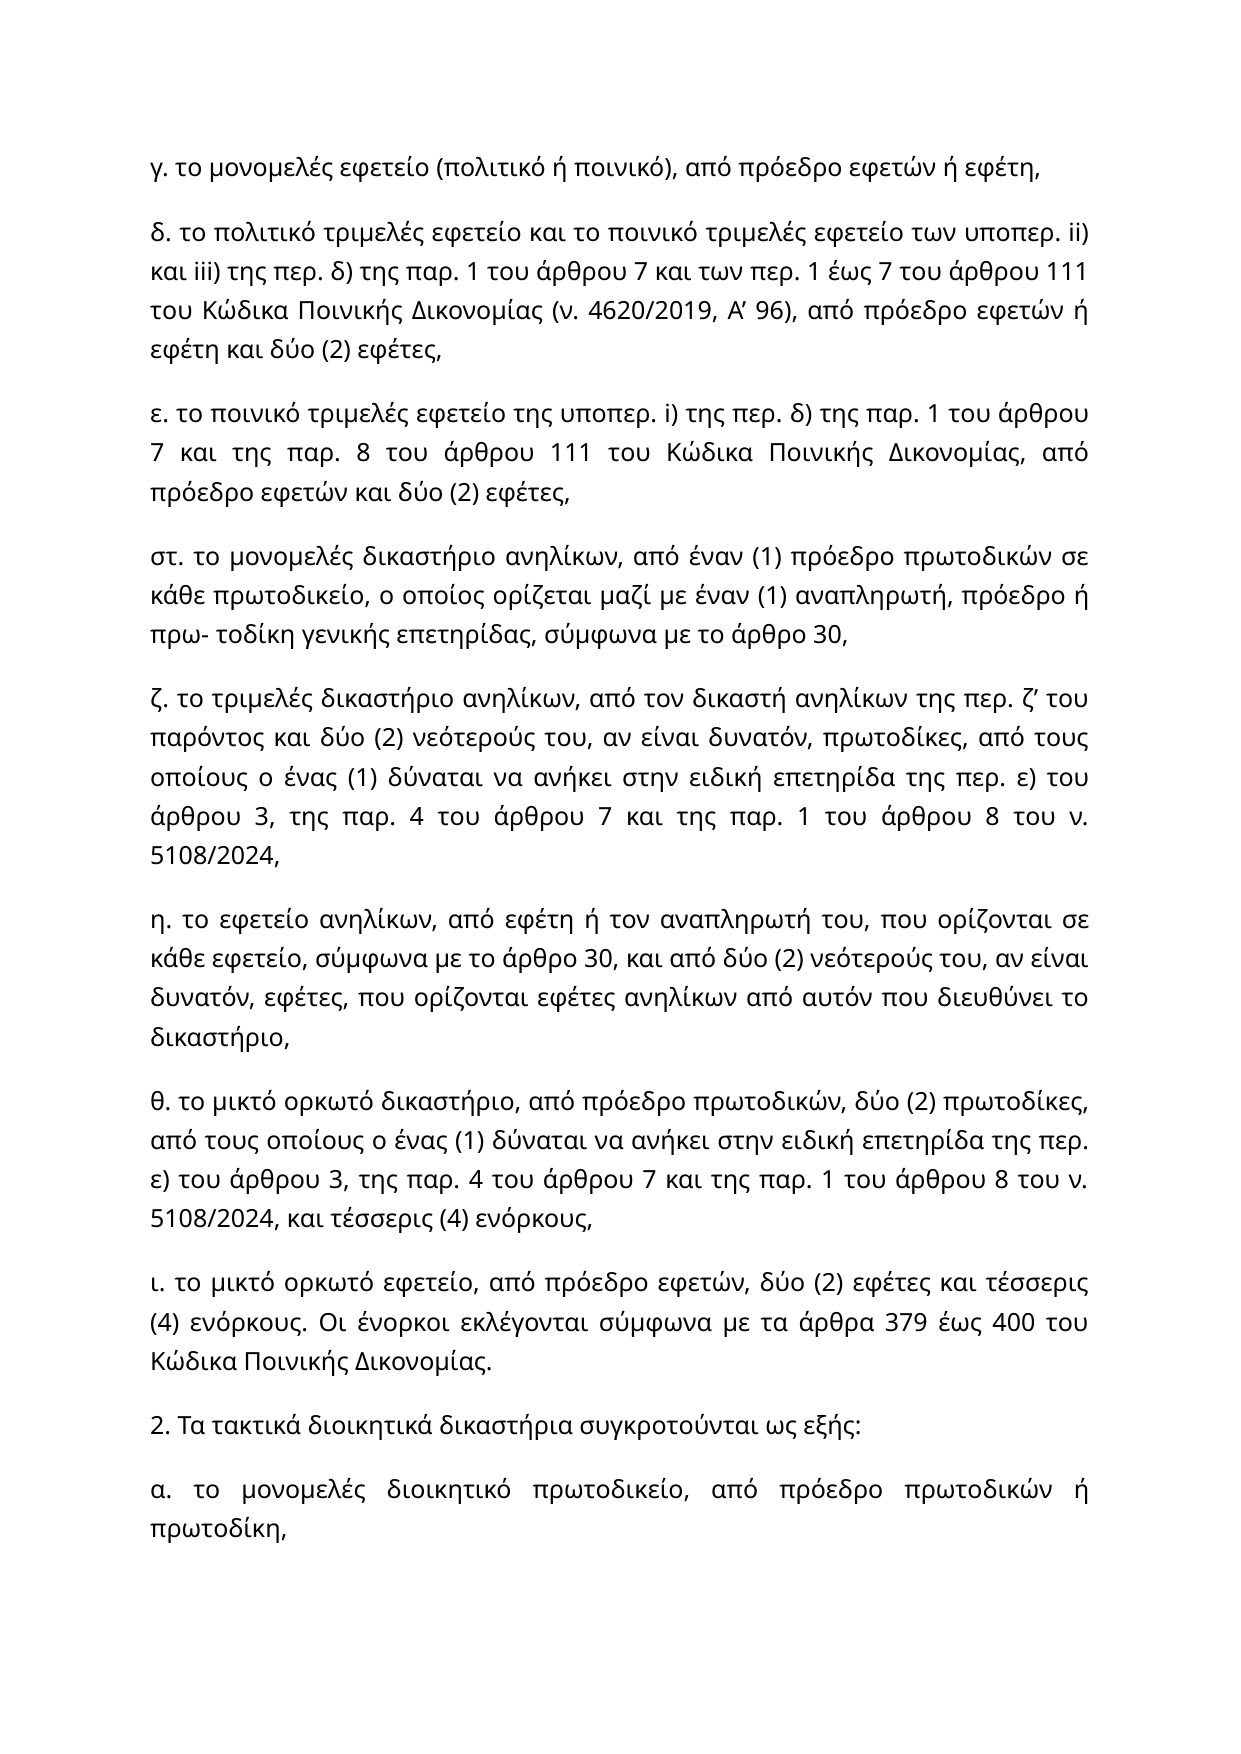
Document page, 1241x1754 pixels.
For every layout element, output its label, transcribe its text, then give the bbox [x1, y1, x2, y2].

text θ. το μικτό ορκωτό δικαστήριο, από πρόεδρο πρωτοδικών, δύο (2) πρωτοδίκες, από τους οποίους ο ένας (1) δύναται να ανήκει στην ειδική επετηρίδα της περ. ε) του άρθρου 3, της παρ. 4 του άρθρου 7 και της παρ. 1 του άρθρου 8 του ν. 5108/2024, και τέσσερις (4) ενόρκους, [150, 1083, 1090, 1235]
text γ. το μονομελές εφετείο (πολιτικό ή ποινικό), από πρόεδρο εφετών ή εφέτη, [150, 150, 1090, 184]
text δ. το πολιτικό τριμελές εφετείο και το ποινικό τριμελές εφετείο των υποπερ. ii) και iii) της περ. δ) της παρ. 1 του άρθρου 7 και των περ. 1 έως 7 του άρθρου 111 του Κώδικα Ποινικής Δικονομίας (ν. 4620/2019, Α’ 96), από πρόεδρο εφετών ή εφέτη και δύο (2) εφέτες, [150, 214, 1090, 366]
text στ. το μονομελές δικαστήριο ανηλίκων, από έναν (1) πρόεδρο πρωτοδικών σε κάθε πρωτοδικείο, ο οποίος ορίζεται μαζί με έναν (1) αναπληρωτή, πρόεδρο ή πρω- τοδίκη γενικής επετηρίδας, σύμφωνα με το άρθρο 30, [150, 538, 1090, 651]
text ι. το μικτό ορκωτό εφετείο, από πρόεδρο εφετών, δύο (2) εφέτες και τέσσερις (4) ενόρκους. Οι ένορκοι εκλέγονται σύμφωνα με τα άρθρα 379 έως 400 του Κώδικα Ποινικής Δικονομίας. [150, 1265, 1090, 1377]
text α. το μονομελές διοικητικό πρωτοδικείο, από πρόεδρο πρωτοδικών ή πρωτοδίκη, [150, 1472, 1090, 1545]
text ε. το ποινικό τριμελές εφετείο της υποπερ. i) της περ. δ) της παρ. 1 του άρθρου 7 και της παρ. 8 του άρθρου 111 του Κώδικα Ποινικής Δικονομίας, από πρόεδρο εφετών και δύο (2) εφέτες, [150, 396, 1090, 508]
text 2. Τα τακτικά διοικητικά δικαστήρια συγκροτούνται ως εξής: [150, 1407, 1090, 1442]
text ζ. το τριμελές δικαστήριο ανηλίκων, από τον δικαστή ανηλίκων της περ. ζ’ του παρόντος και δύο (2) νεότερούς του, αν είναι δυνατόν, πρωτοδίκες, από τους οποίους ο ένας (1) δύναται να ανήκει στην ειδική επετηρίδα της περ. ε) του άρθρου 3, της παρ. 4 του άρθρου 7 και της παρ. 1 του άρθρου 8 του ν. 5108/2024, [150, 681, 1090, 872]
text η. το εφετείο ανηλίκων, από εφέτη ή τον αναπληρωτή του, που ορίζονται σε κάθε εφετείο, σύμφωνα με το άρθρο 30, και από δύο (2) νεότερούς του, αν είναι δυνατόν, εφέτες, που ορίζονται εφέτες ανηλίκων από αυτόν που διευθύνει το δικαστήριο, [150, 902, 1090, 1053]
